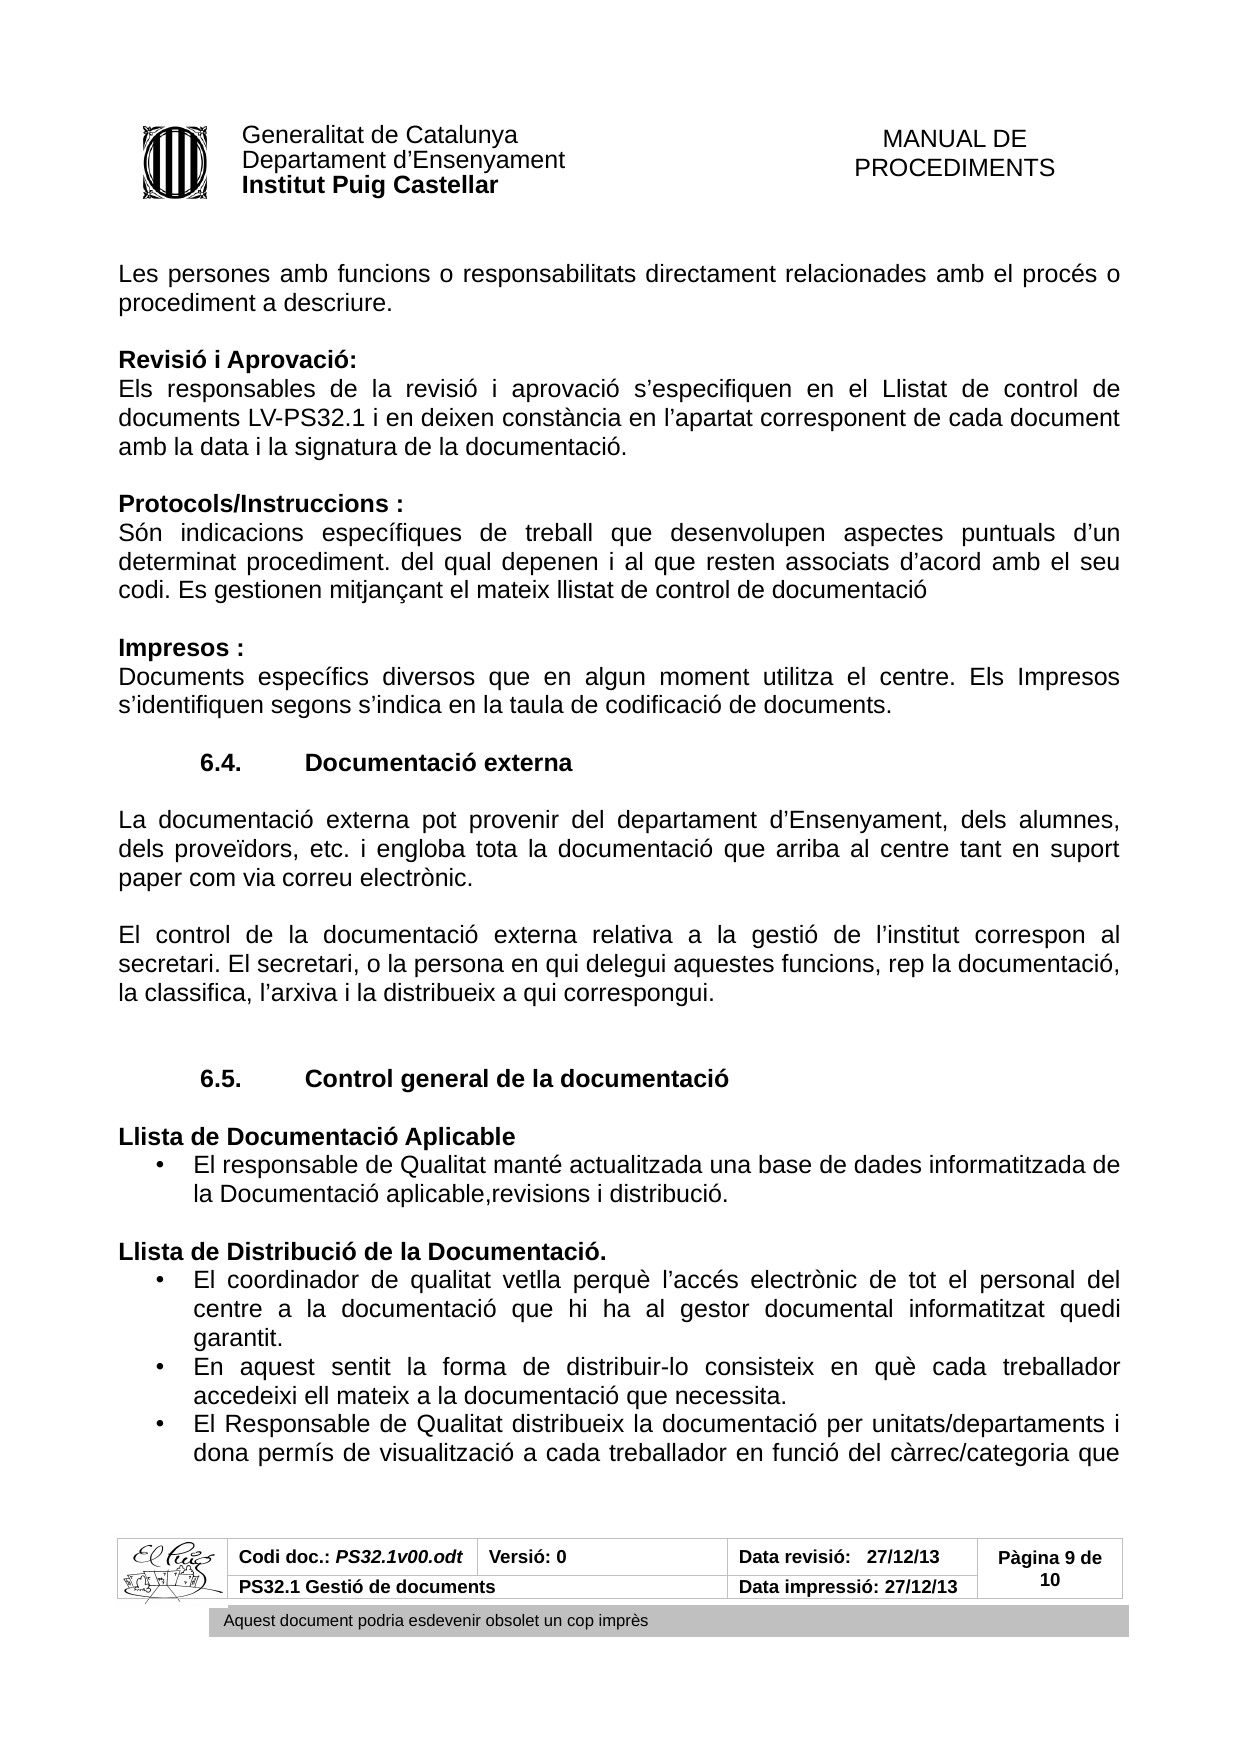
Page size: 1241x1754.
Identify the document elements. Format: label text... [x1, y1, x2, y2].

list El Responsable de Qualitat distribueix la documentació per unitats/departaments i dona permís de visualització a cada treballador en funció del càrrec/categoria que [156, 1409, 1122, 1467]
text Les persones amb funcions o responsabilitats directament relacionades amb el procés o procediment a descriure. [118, 259, 1122, 317]
text Són indicacions específiques de treball que desenvolupen aspectes puntuals d’un determinat procediment. del qual depenen i al que resten associats d’acord amb el seu codi. Es gestionen mitjançant el mateix llistat de control de documentació [118, 518, 1122, 604]
list Control general de la documentació [193, 1064, 1122, 1093]
list El coordinador de qualitat vetlla perquè l’accés electrònic de tot el personal del centre a la documentació que hi ha al gestor documental informatitzat quedi garantit. [156, 1265, 1122, 1352]
text Impresos : [118, 633, 1122, 662]
picture [143, 126, 207, 199]
text La documentació externa pot provenir del departament d’Ensenyament, dels alumnes, dels proveïdors, etc. i engloba tota la documentació que arriba al centre tant en suport paper com via correu electrònic. [118, 805, 1122, 892]
list En aquest sentit la forma de distribuir-lo consisteix en què cada treballador accedeixi ell mateix a la documentació que necessita. [156, 1352, 1122, 1409]
picture [114, 1535, 227, 1607]
text El control de la documentació externa relativa a la gestió de l’institut correspon al secretari. El secretari, o la persona en qui delegui aquestes funcions, rep la documentació, la classifica, l’arxiva i la distribueix a qui correspongui. [118, 920, 1122, 1007]
list Documentació externa [193, 748, 1122, 777]
text Documents específics diversos que en algun moment utilitza el centre. Els Impresos s’identifiquen segons s’indica en la taula de codificació de documents. [118, 662, 1122, 719]
picture [118, 1539, 227, 1598]
text Protocols/Instruccions : [118, 489, 1122, 518]
list El responsable de Qualitat manté actualitzada una base de dades informatitzada de la Documentació aplicable,revisions i distribució. [156, 1150, 1122, 1208]
text Llista de Documentació Aplicable [118, 1122, 1122, 1150]
text Llista de Distribució de la Documentació. [118, 1237, 1122, 1265]
text Els responsables de la revisió i aprovació s’especifiquen en el Llistat de control de documents LV-PS32.1 i en deixen constància en l’apartat corresponent de cada document amb la data i la signatura de la documentació. [118, 374, 1122, 460]
text Revisió i Aprovació: [118, 345, 1122, 374]
